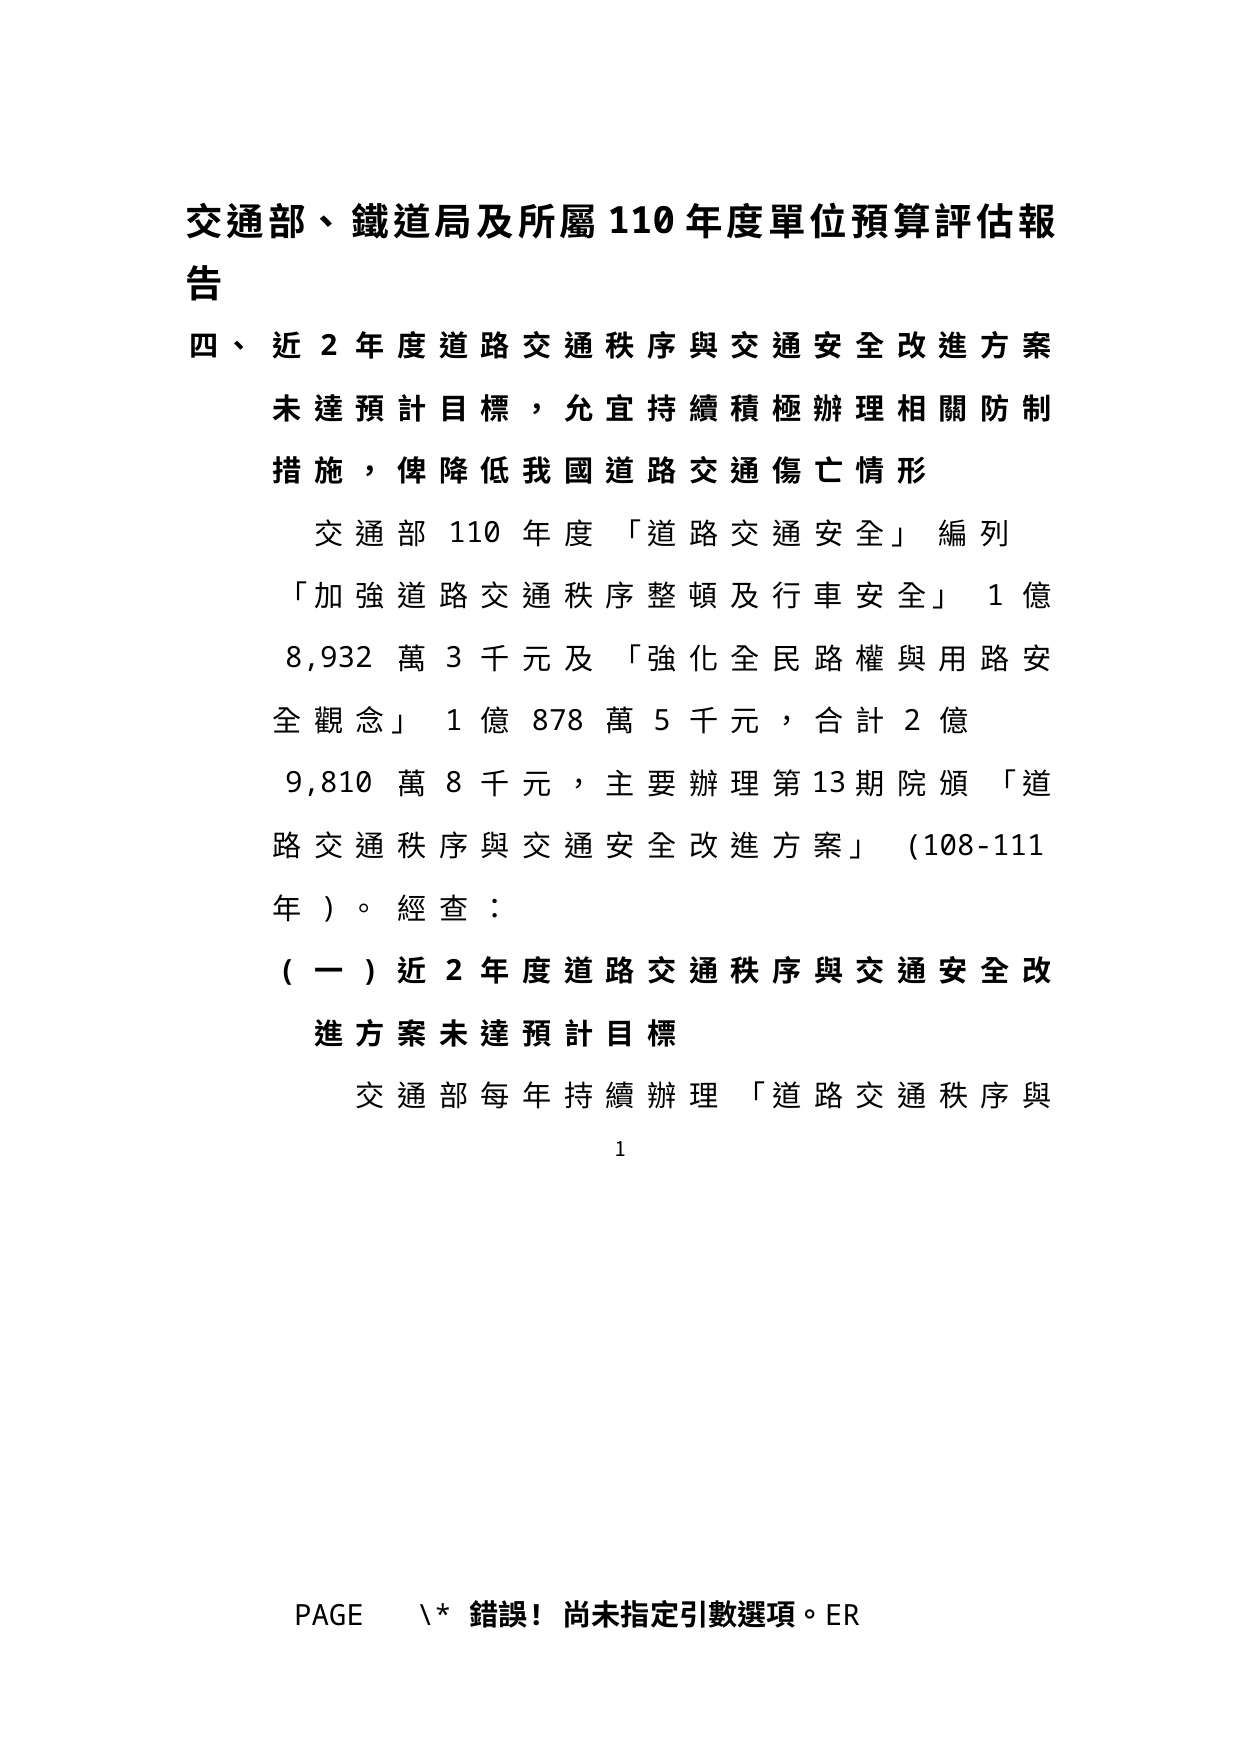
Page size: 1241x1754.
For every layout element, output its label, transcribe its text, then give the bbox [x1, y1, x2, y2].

text 四、近2年度道路交通秩序與交通安全改進方案未達預計目標，允宜持續積極辦理相關防制措施，俾降低我國道路交通傷亡情形 [183, 302, 1058, 490]
text 交通部、鐵道局及所屬110年度單位預算評估報告 [183, 177, 1058, 302]
text 交通部每年持續辦理「道路交通秩序與交通安全改進方案」，107年度目標係道路交通死亡人數(30日)減少為2,650人，惟實際死亡人數(30日)為2,780人；108年度目標係道路交通死亡人數(30日)減少為2,500人，18-24歲年輕族群騎乘機車死亡人數降至250人，惟實際死亡人數(30日)為2,865人，18-24歲年輕族群騎乘機車死亡人數為272人，近2年度執行結果未達預計目標(詳表1)。 [271, 1052, 1058, 1115]
text 交通部110年度「道路交通安全」編列「加強道路交通秩序整頓及行車安全」1億8,932萬3千元及「強化全民路權與用路安全觀念」1億878萬5千元，合計2億9,810萬8千元，主要辦理第13期院頒「道路交通秩序與交通安全改進方案」(108-111年)。經查： [242, 490, 1058, 927]
text (一)近2年度道路交通秩序與交通安全改進方案未達預計目標 [242, 927, 1058, 1052]
